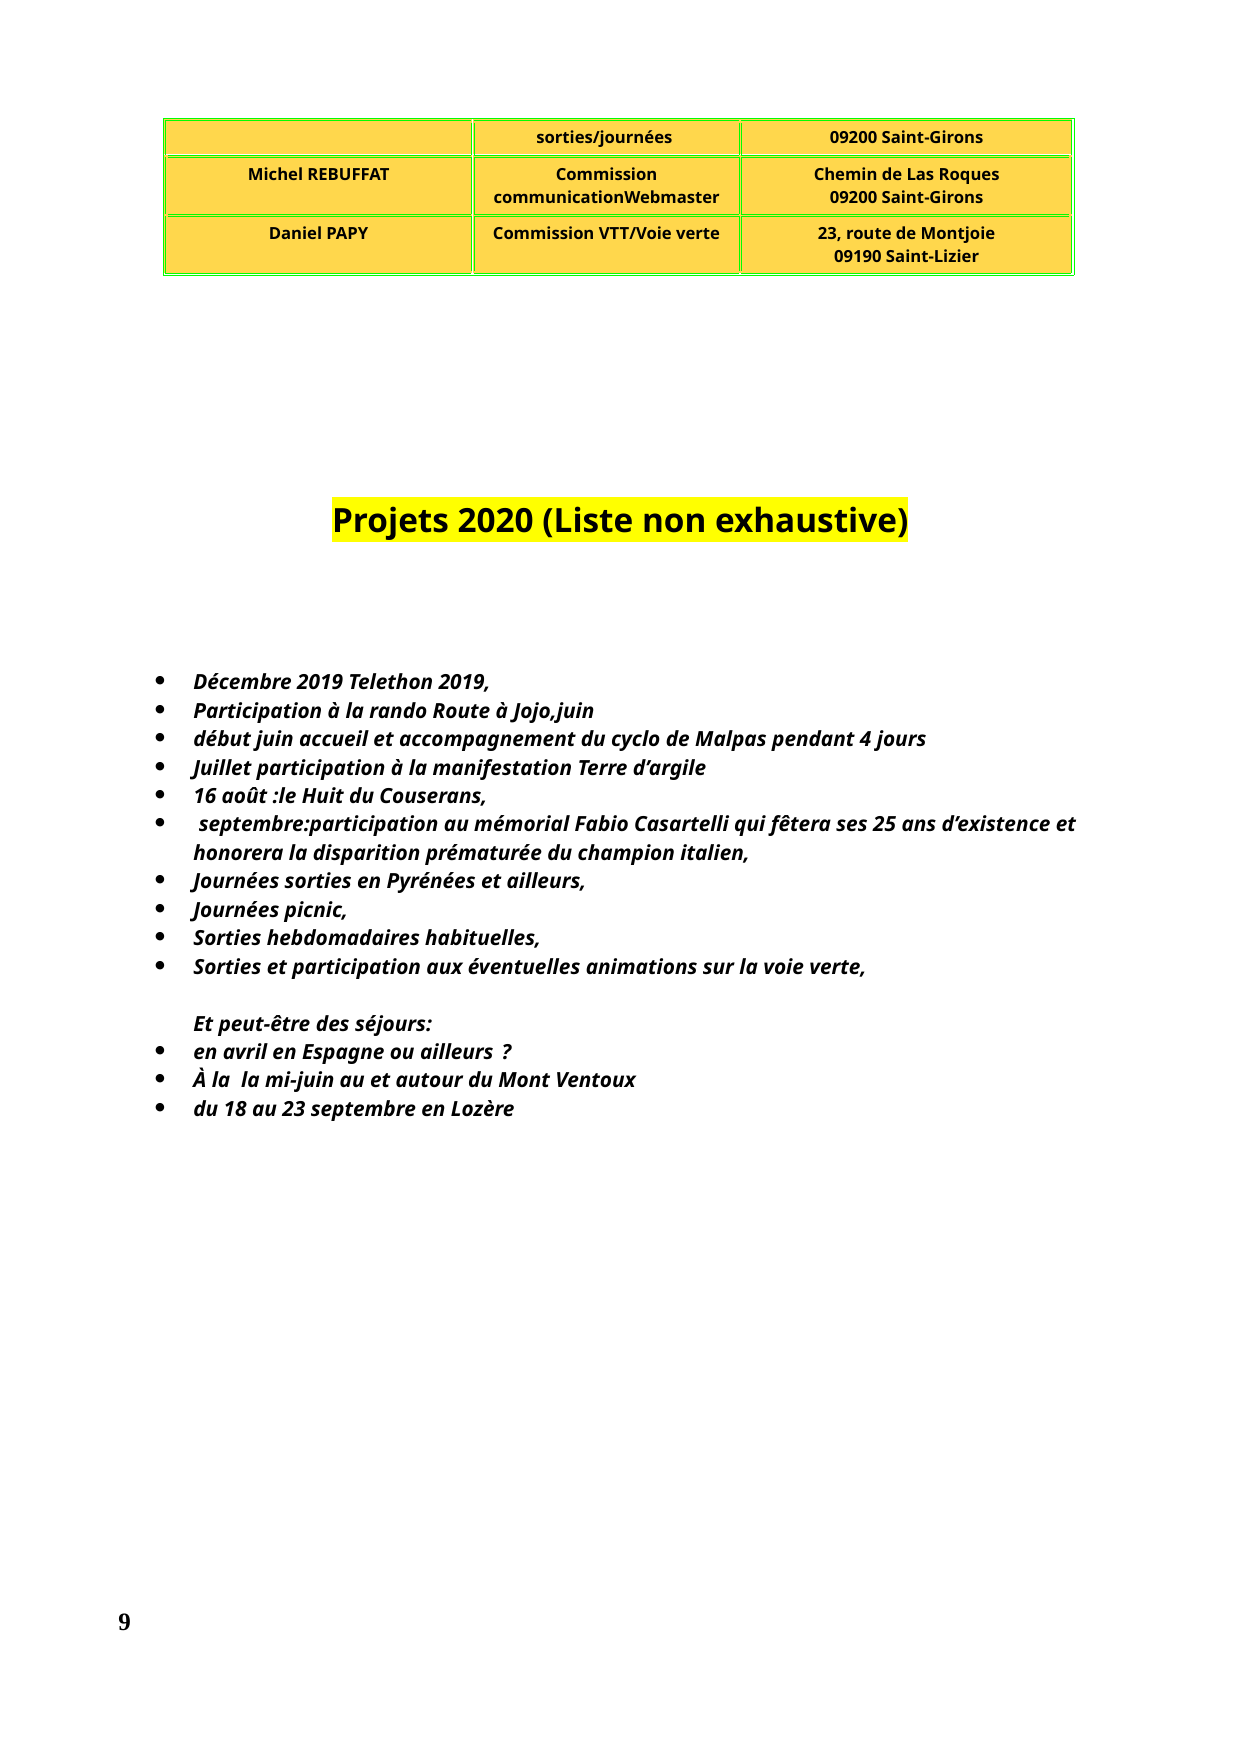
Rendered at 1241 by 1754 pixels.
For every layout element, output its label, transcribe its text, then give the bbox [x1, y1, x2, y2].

table_cell sorties/journées [473, 119, 740, 154]
list du 18 au 23 septembre en Lozère [156, 1094, 1122, 1122]
table_cell 23, route de Montjoie 09190 Saint-Lizier [740, 214, 1072, 273]
list Journées picnic, [156, 895, 1122, 923]
list début juin accueil et accompagnement du cyclo de Malpas pendant 4 jours [156, 724, 1122, 753]
table_cell Chemin de Las Roques 09200 Saint-Girons [742, 155, 1072, 214]
list À la la mi-juin au et autour du Mont Ventoux [156, 1066, 1122, 1094]
table_cell Michel REBUFFAT [164, 155, 472, 214]
table_cell [164, 119, 472, 154]
list 16 août :le Huit du Couserans, [156, 781, 1122, 809]
text Projets 2020 (Liste non exhaustive) [118, 497, 1122, 542]
table_cell 09200 Saint-Girons [740, 119, 1072, 154]
table_cell Daniel PAPY [164, 214, 472, 273]
list Journées sorties en Pyrénées et ailleurs, [156, 866, 1122, 895]
list Sorties hebdomadaires habituelles, [156, 923, 1122, 952]
list Décembre 2019 Telethon 2019, [156, 667, 1122, 696]
list Juillet participation à la manifestation Terre d’argile [156, 753, 1122, 781]
list Sorties et participation aux éventuelles animations sur la voie verte, [156, 952, 1122, 980]
table_cell Commission VTT/Voie verte [473, 217, 740, 273]
text Et peut-être des séjours: [193, 1009, 1122, 1037]
list Participation à la rando Route à Jojo,juin [156, 696, 1122, 724]
table_cell Commission communicationWebmaster [475, 158, 739, 214]
list en avril en Espagne ou ailleurs ? [156, 1037, 1122, 1066]
list septembre:participation au mémorial Fabio Casartelli qui fêtera ses 25 ans d’existence et honorera la disparition prématurée du champion italien, [156, 809, 1122, 866]
